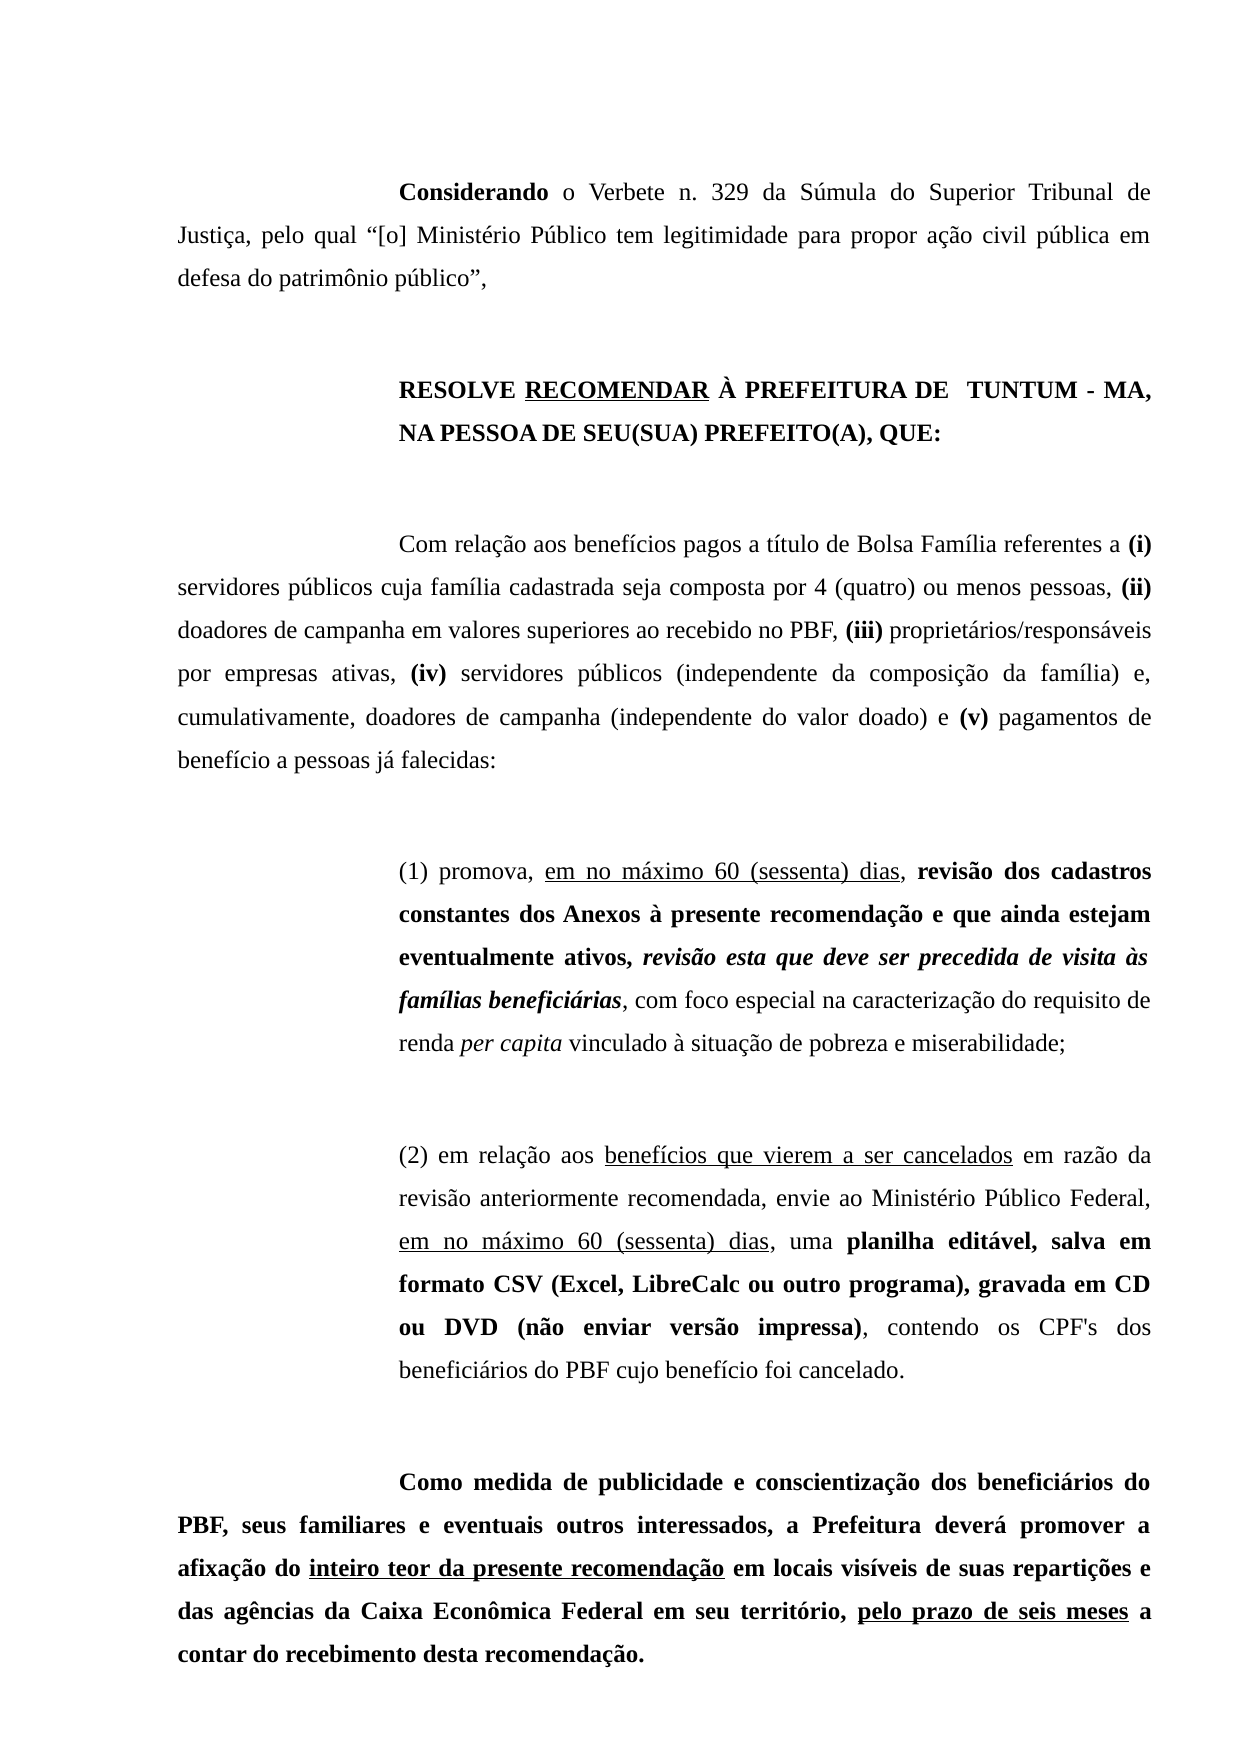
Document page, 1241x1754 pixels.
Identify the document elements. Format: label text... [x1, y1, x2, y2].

text Considerando o Verbete n. 329 da Súmula do Superior Tribunal de Justiça, pelo qual “[o] Ministério Público tem legitimidade para propor ação civil pública em defesa do patrimônio público”, [177, 177, 1152, 292]
text Como medida de publicidade e conscientização dos beneficiários do PBF, seus familiares e eventuais outros interessados, a Prefeitura deverá promover a afixação do inteiro teor da presente recomendação em locais visíveis de suas repartições e das agências da Caixa Econômica Federal em seu território, pelo prazo de seis meses a contar do recebimento desta recomendação. [177, 1467, 1152, 1668]
text (2) em relação aos benefícios que vierem a ser cancelados em razão da revisão anteriormente recomendada, envie ao Ministério Público Federal, em no máximo 60 (sessenta) dias, uma planilha editável, salva em formato CSV (Excel, LibreCalc ou outro programa), gravada em CD ou DVD (não enviar versão impressa), contendo os CPF's dos beneficiários do PBF cujo benefício foi cancelado. [399, 1140, 1152, 1384]
text (1) promova, em no máximo 60 (sessenta) dias, revisão dos cadastros constantes dos Anexos à presente recomendação e que ainda estejam eventualmente ativos, revisão esta que deve ser precedida de visita às famílias beneficiárias, com foco especial na caracterização do requisito de renda per capita vinculado à situação de pobreza e miserabilidade; [399, 856, 1152, 1057]
text Com relação aos benefícios pagos a título de Bolsa Família referentes a (i) servidores públicos cuja família cadastrada seja composta por 4 (quatro) ou menos pessoas, (ii) doadores de campanha em valores superiores ao recebido no PBF, (iii) proprietários/responsáveis por empresas ativas, (iv) servidores públicos (independente da composição da família) e, cumulativamente, doadores de campanha (independente do valor doado) e (v) pagamentos de benefício a pessoas já falecidas: [177, 529, 1152, 773]
text RESOLVE RECOMENDAR À PREFEITURA DE TUNTUM - MA, NA PESSOA DE SEU(SUA) PREFEITO(A), QUE: [399, 375, 1152, 447]
